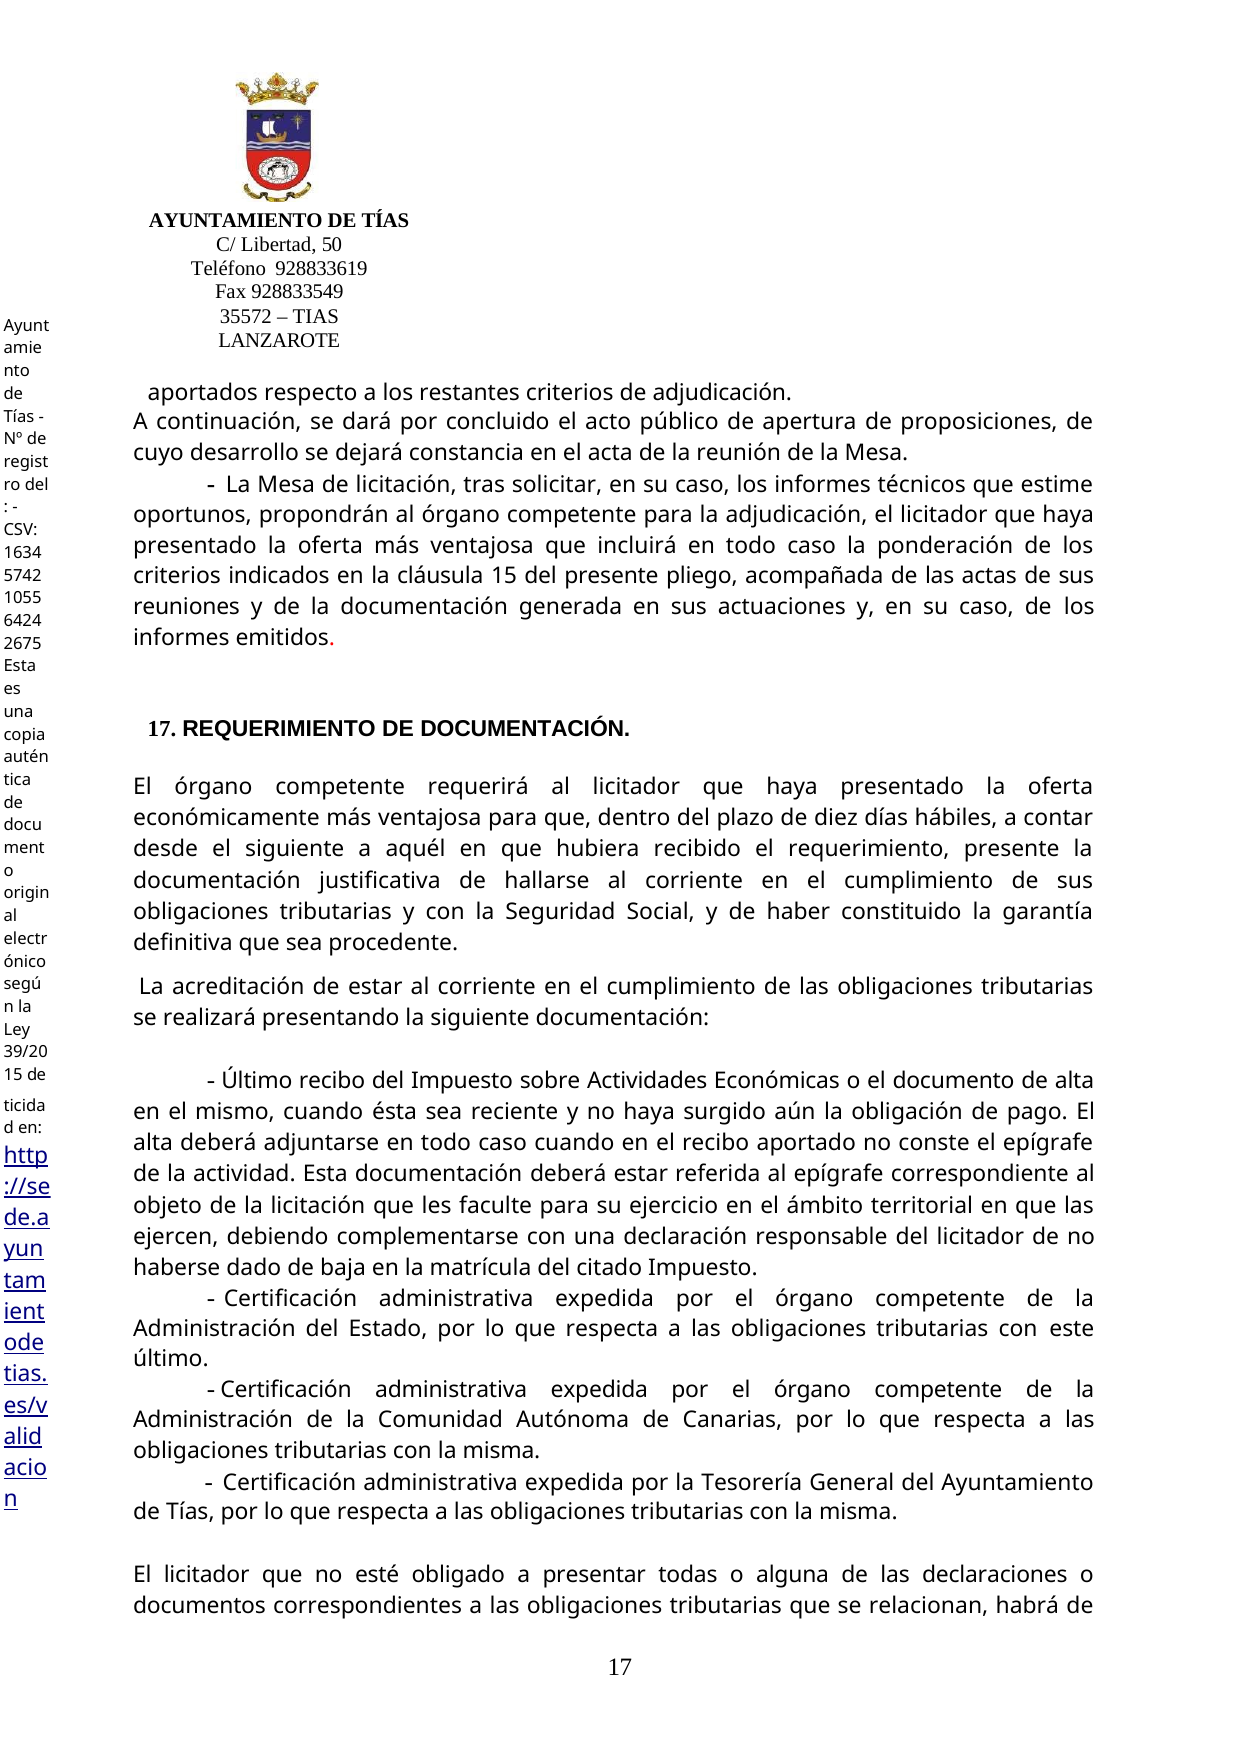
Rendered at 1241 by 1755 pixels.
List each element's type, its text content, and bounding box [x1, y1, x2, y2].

text El órgano competente requerirá al licitador que haya presentado la oferta económicamente más ventajosa para que, dentro del plazo de diez días hábiles, a contar desde el siguiente a aquél en que hubiera recibido el requerimiento, presente la documentación justificativa de hallarse al corriente en el cumplimiento de sus obligaciones tributarias y con la Seguridad Social, y de haber constituido la garantía definitiva que sea procedente. [133, 770, 1094, 957]
text Procedimiento Administrativo Común Electrónico. Puede comprobar su autenticidad en: http://sede.ayuntamientodetias.es/validacion [3, 1197, 51, 1525]
list Certificación administrativa expedida por el órgano competente de la Administración del Estado, por lo que respecta a las obligaciones tributarias con este último. [133, 1282, 1094, 1373]
text La acreditación de estar al corriente en el cumplimiento de las obligaciones tributarias se realizará presentando la siguiente documentación: [133, 970, 1094, 1032]
list Certificación administrativa expedida por el órgano competente de la Administración de la Comunidad Autónoma de Canarias, por lo que respecta a las obligaciones tributarias con la misma. [133, 1373, 1095, 1465]
text Procedimiento Administrativo Común Electrónico. Puede comprobar su autenticidad en: http://sede.ayuntamientodetias.es/validacion [3, 1093, 51, 1196]
text aportados respecto a los restantes criterios de adjudicación. [147, 379, 1123, 405]
list REQUERIMIENTO DE DOCUMENTACIÓN. [147, 714, 1123, 741]
text El licitador que no esté obligado a presentar todas o alguna de las declaraciones o documentos correspondientes a las obligaciones tributarias que se relacionan, habrá de [133, 1558, 1094, 1621]
text [1, 312, 51, 1525]
list Último recibo del Impuesto sobre Actividades Económicas o el documento de alta en el mismo, cuando ésta sea reciente y no haya surgido aún la obligación de pago. El alta deberá adjuntarse en todo caso cuando en el recibo aportado no conste el epígrafe de la actividad. Esta documentación deberá estar referida al epígrafe correspondiente al objeto de la licitación que les faculte para su ejercicio en el ámbito territorial en que las ejercen, debiendo complementarse con una declaración responsable del licitador de no haberse dado de baja en la matrícula del citado Impuesto. [133, 1064, 1095, 1282]
list La Mesa de licitación, tras solicitar, en su caso, los informes técnicos que estime oportunos, propondrán al órgano competente para la adjudicación, el licitador que haya presentado la oferta más ventajosa que incluirá en todo caso la ponderación de los criterios indicados en la cláusula 15 del presente pliego, acompañada de las actas de sus reuniones y de la documentación generada en sus actuaciones y, en su caso, de los informes emitidos. [133, 468, 1095, 652]
text Ayuntamiento de Tías - Nº de registro del : - CSV: 16345742105564242675 Esta es una copia auténtica de documento original electrónico según la Ley 39/2015 de [3, 313, 51, 1086]
text A continuación, se dará por concluido el acto público de apertura de proposiciones, de cuyo desarrollo se dejará constancia en el acta de la reunión de la Mesa. [133, 405, 1094, 468]
list Certificación administrativa expedida por la Tesorería General del Ayuntamiento de Tías, por lo que respecta a las obligaciones tributarias con la misma. [133, 1466, 1094, 1527]
